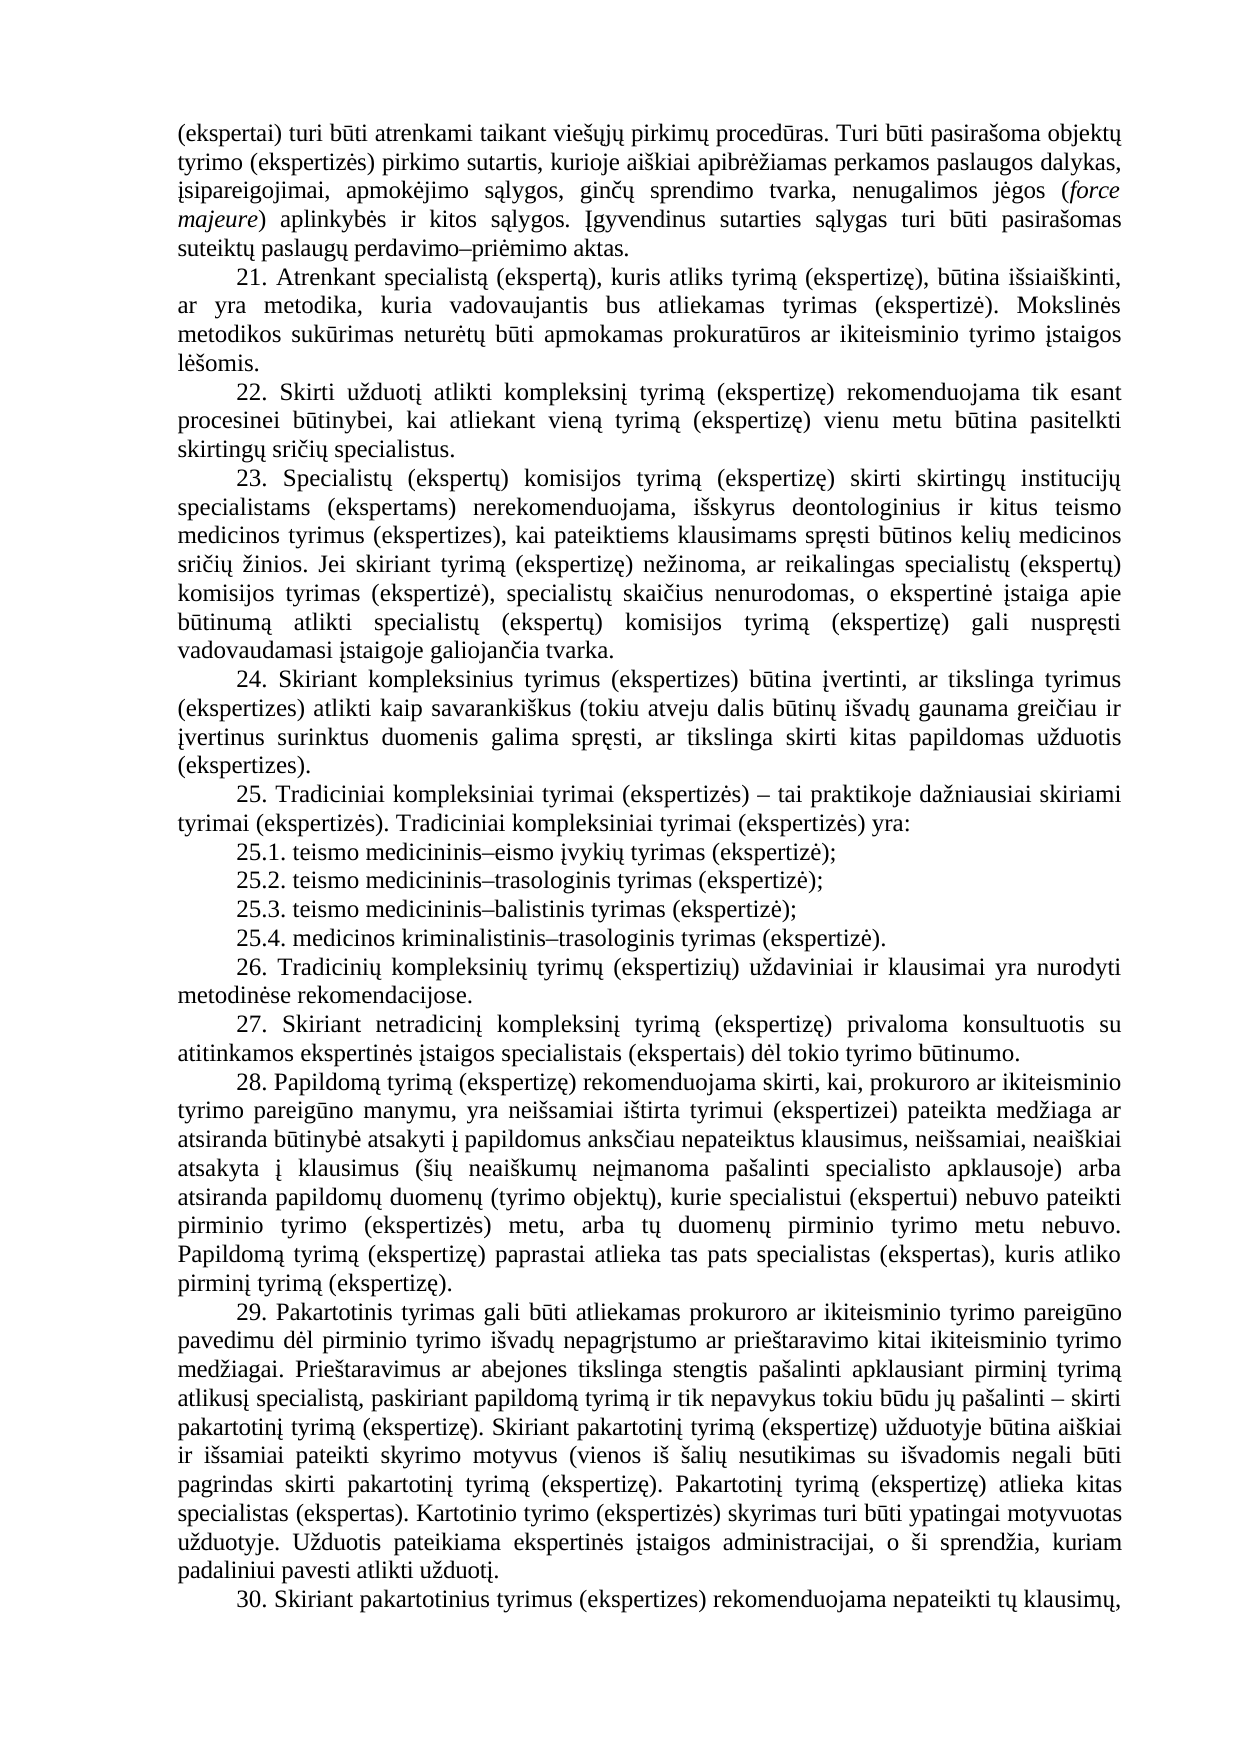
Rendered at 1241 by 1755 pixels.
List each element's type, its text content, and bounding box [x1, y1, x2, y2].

text 25.2. teismo medicininis–trasologinis tyrimas (ekspertizė); [177, 866, 1122, 894]
text 25.4. medicinos kriminalistinis–trasologinis tyrimas (ekspertizė). [177, 923, 1122, 952]
text 22. Skirti užduotį atlikti kompleksinį tyrimą (ekspertizę) rekomenduojama tik esant procesinei būtinybei, kai atliekant vieną tyrimą (ekspertizę) vienu metu būtina pasitelkti skirtingų sričių specialistus. [177, 377, 1122, 463]
text 25.1. teismo medicininis–eismo įvykių tyrimas (ekspertizė); [177, 837, 1122, 866]
text 21. Atrenkant specialistą (ekspertą), kuris atliks tyrimą (ekspertizę), būtina išsiaiškinti, ar yra metodika, kuria vadovaujantis bus atliekamas tyrimas (ekspertizė). Mokslinės metodikos sukūrimas neturėtų būti apmokamas prokuratūros ar ikiteisminio tyrimo įstaigos lėšomis. [177, 262, 1122, 377]
text (ekspertai) turi būti atrenkami taikant viešųjų pirkimų procedūras. Turi būti pasirašoma objektų tyrimo (ekspertizės) pirkimo sutartis, kurioje aiškiai apibrėžiamas perkamos paslaugos dalykas, įsipareigojimai, apmokėjimo sąlygos, ginčų sprendimo tvarka, nenugalimos jėgos (force majeure) aplinkybės ir kitos sąlygos. Įgyvendinus sutarties sąlygas turi būti pasirašomas suteiktų paslaugų perdavimo–priėmimo aktas. [177, 118, 1122, 262]
text 27. Skiriant netradicinį kompleksinį tyrimą (ekspertizę) privaloma konsultuotis su atitinkamos ekspertinės įstaigos specialistais (ekspertais) dėl tokio tyrimo būtinumo. [177, 1009, 1122, 1067]
text 28. Papildomą tyrimą (ekspertizę) rekomenduojama skirti, kai, prokuroro ar ikiteisminio tyrimo pareigūno manymu, yra neišsamiai ištirta tyrimui (ekspertizei) pateikta medžiaga ar atsiranda būtinybė atsakyti į papildomus anksčiau nepateiktus klausimus, neišsamiai, neaiškiai atsakyta į klausimus (šių neaiškumų neįmanoma pašalinti specialisto apklausoje) arba atsiranda papildomų duomenų (tyrimo objektų), kurie specialistui (ekspertui) nebuvo pateikti pirminio tyrimo (ekspertizės) metu, arba tų duomenų pirminio tyrimo metu nebuvo. Papildomą tyrimą (ekspertizę) paprastai atlieka tas pats specialistas (ekspertas), kuris atliko pirminį tyrimą (ekspertizę). [177, 1067, 1122, 1297]
text 23. Specialistų (ekspertų) komisijos tyrimą (ekspertizę) skirti skirtingų institucijų specialistams (ekspertams) nerekomenduojama, išskyrus deontologinius ir kitus teismo medicinos tyrimus (ekspertizes), kai pateiktiems klausimams spręsti būtinos kelių medicinos sričių žinios. Jei skiriant tyrimą (ekspertizę) nežinoma, ar reikalingas specialistų (ekspertų) komisijos tyrimas (ekspertizė), specialistų skaičius nenurodomas, o ekspertinė įstaiga apie būtinumą atlikti specialistų (ekspertų) komisijos tyrimą (ekspertizę) gali nuspręsti vadovaudamasi įstaigoje galiojančia tvarka. [177, 463, 1122, 664]
text 29. Pakartotinis tyrimas gali būti atliekamas prokuroro ar ikiteisminio tyrimo pareigūno pavedimu dėl pirminio tyrimo išvadų nepagrįstumo ar prieštaravimo kitai ikiteisminio tyrimo medžiagai. Prieštaravimus ar abejones tikslinga stengtis pašalinti apklausiant pirminį tyrimą atlikusį specialistą, paskiriant papildomą tyrimą ir tik nepavykus tokiu būdu jų pašalinti – skirti pakartotinį tyrimą (ekspertizę). Skiriant pakartotinį tyrimą (ekspertizę) užduotyje būtina aiškiai ir išsamiai pateikti skyrimo motyvus (vienos iš šalių nesutikimas su išvadomis negali būti pagrindas skirti pakartotinį tyrimą (ekspertizę). Pakartotinį tyrimą (ekspertizę) atlieka kitas specialistas (ekspertas). Kartotinio tyrimo (ekspertizės) skyrimas turi būti ypatingai motyvuotas užduotyje. Užduotis pateikiama ekspertinės įstaigos administracijai, o ši sprendžia, kuriam padaliniui pavesti atlikti užduotį. [177, 1297, 1122, 1584]
text 24. Skiriant kompleksinius tyrimus (ekspertizes) būtina įvertinti, ar tikslinga tyrimus (ekspertizes) atlikti kaip savarankiškus (tokiu atveju dalis būtinų išvadų gaunama greičiau ir įvertinus surinktus duomenis galima spręsti, ar tikslinga skirti kitas papildomas užduotis (ekspertizes). [177, 664, 1122, 779]
text 30. skiriant pakartotinius tyrimus (ekspertizes) rekomenduojama nepateikti tų klausimų, [177, 1584, 1122, 1613]
text 25.3. teismo medicininis–balistinis tyrimas (ekspertizė); [177, 894, 1122, 923]
text 25. Tradiciniai kompleksiniai tyrimai (ekspertizės) – tai praktikoje dažniausiai skiriami tyrimai (ekspertizės). Tradiciniai kompleksiniai tyrimai (ekspertizės) yra: [177, 779, 1122, 837]
text 26. Tradicinių kompleksinių tyrimų (ekspertizių) uždaviniai ir klausimai yra nurodyti metodinėse rekomendacijose. [177, 952, 1122, 1009]
